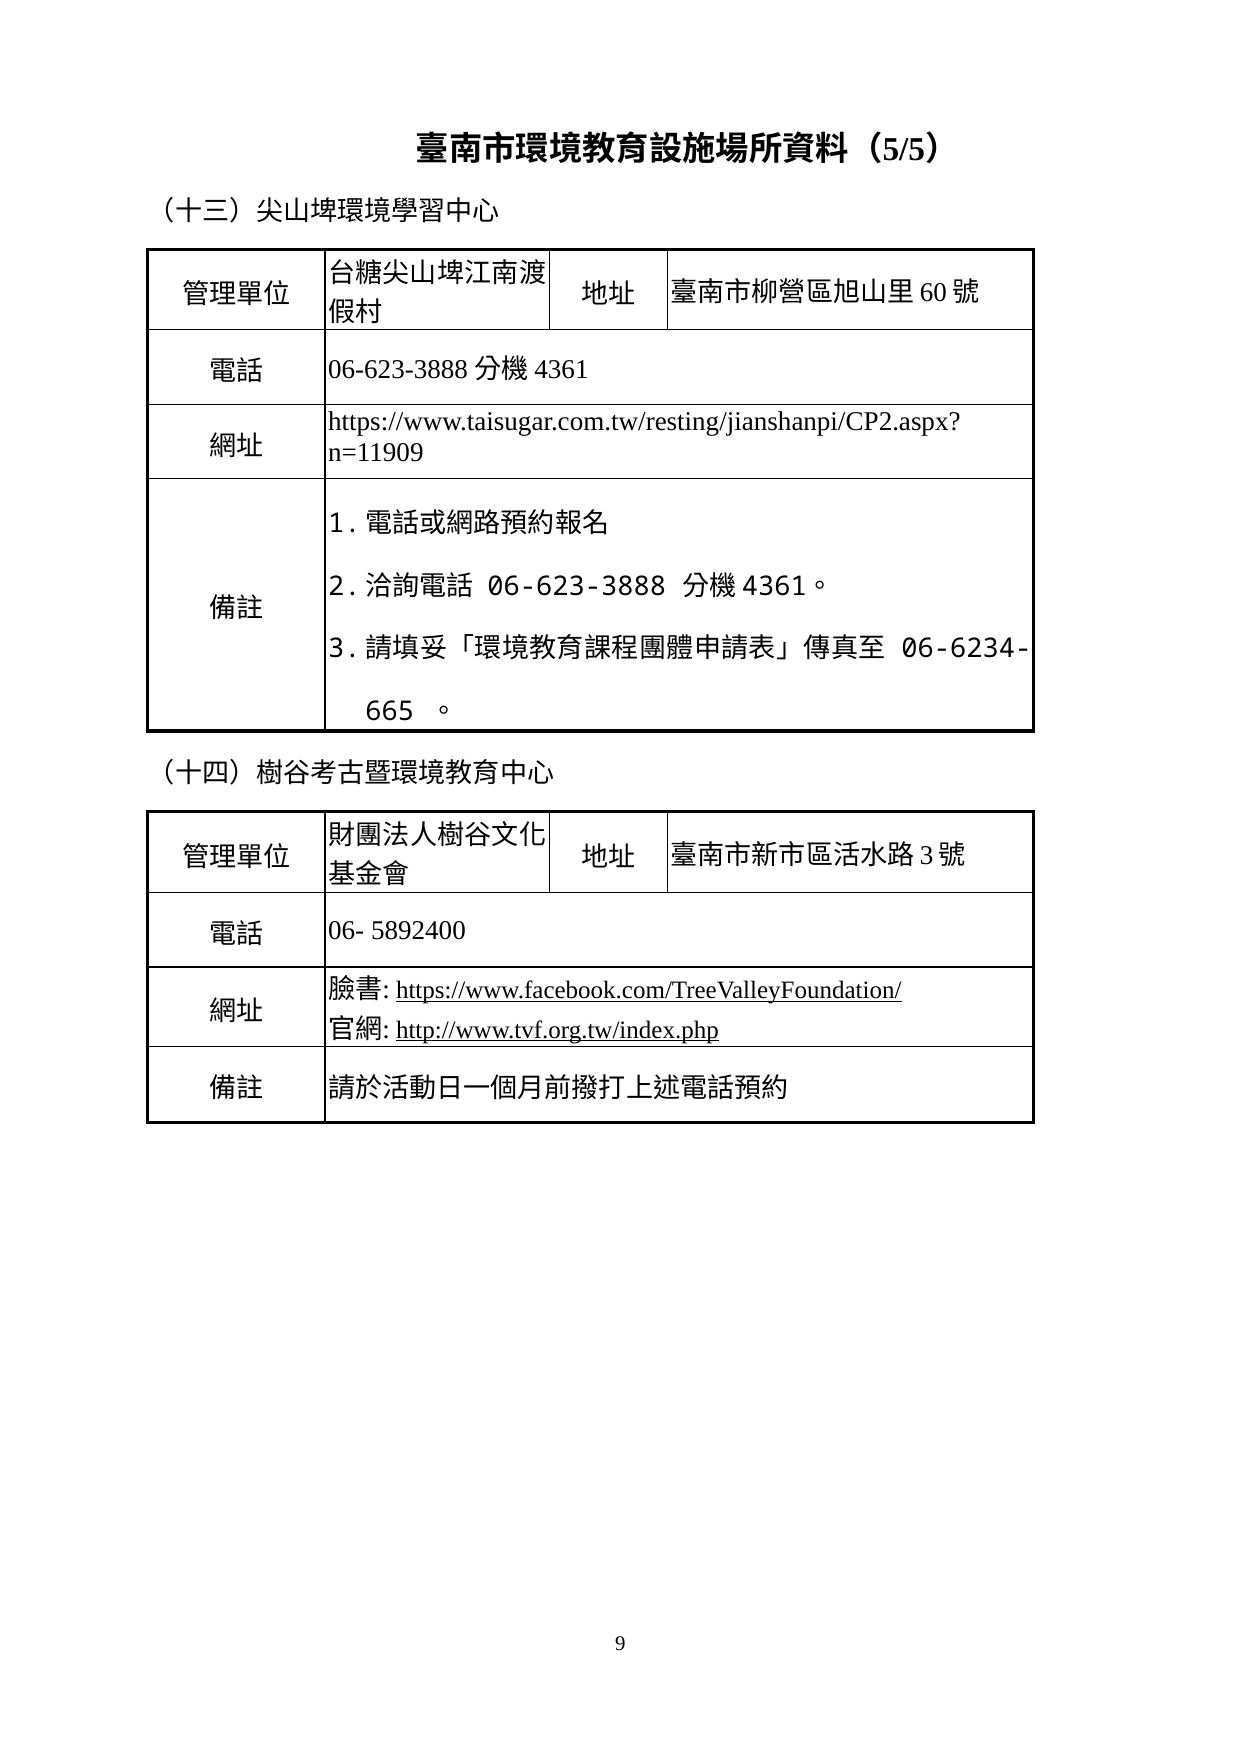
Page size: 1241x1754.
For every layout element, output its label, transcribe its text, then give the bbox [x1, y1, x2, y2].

table_header 地址 [550, 251, 667, 329]
table_cell 臉書: https://www.facebook.com/TreeValleyFoundation/ 官網: http://www.tvf.org.tw/index.php [326, 968, 1032, 1046]
table_header 臺南市柳營區旭山里60號 [668, 251, 1032, 329]
table_cell 網址 [149, 405, 324, 478]
table_header 地址 [550, 813, 667, 892]
table_cell 備註 [149, 1047, 324, 1121]
table_header 臺南市新市區活水路3號 [668, 813, 1032, 892]
table_cell 06- 5892400 [326, 893, 1032, 966]
text （十四）樹谷考古暨環境教育中心 [148, 751, 1092, 791]
table_cell 備註 [149, 479, 324, 729]
table_header 管理單位 [149, 813, 324, 892]
text 臺南市環境教育設施場所資料（5/5） [148, 122, 1092, 170]
table_cell 06-623-3888 分機4361 [326, 330, 1032, 404]
table_header 管理單位 [149, 251, 324, 329]
table_cell 網址 [149, 968, 324, 1046]
table_header 財團法人樹谷文化基金會 [326, 813, 549, 892]
text （十三）尖山埤環境學習中心 [148, 189, 1092, 228]
table_header 台糖尖山埤江南渡假村 [326, 251, 549, 329]
table_cell 請於活動日一個月前撥打上述電話預約 [326, 1047, 1032, 1121]
table_cell https://www.taisugar.com.tw/resting/jianshanpi/CP2.aspx?n=11909 [326, 405, 1032, 478]
table_cell 電話 [149, 893, 324, 966]
table_cell 電話 [149, 330, 324, 404]
